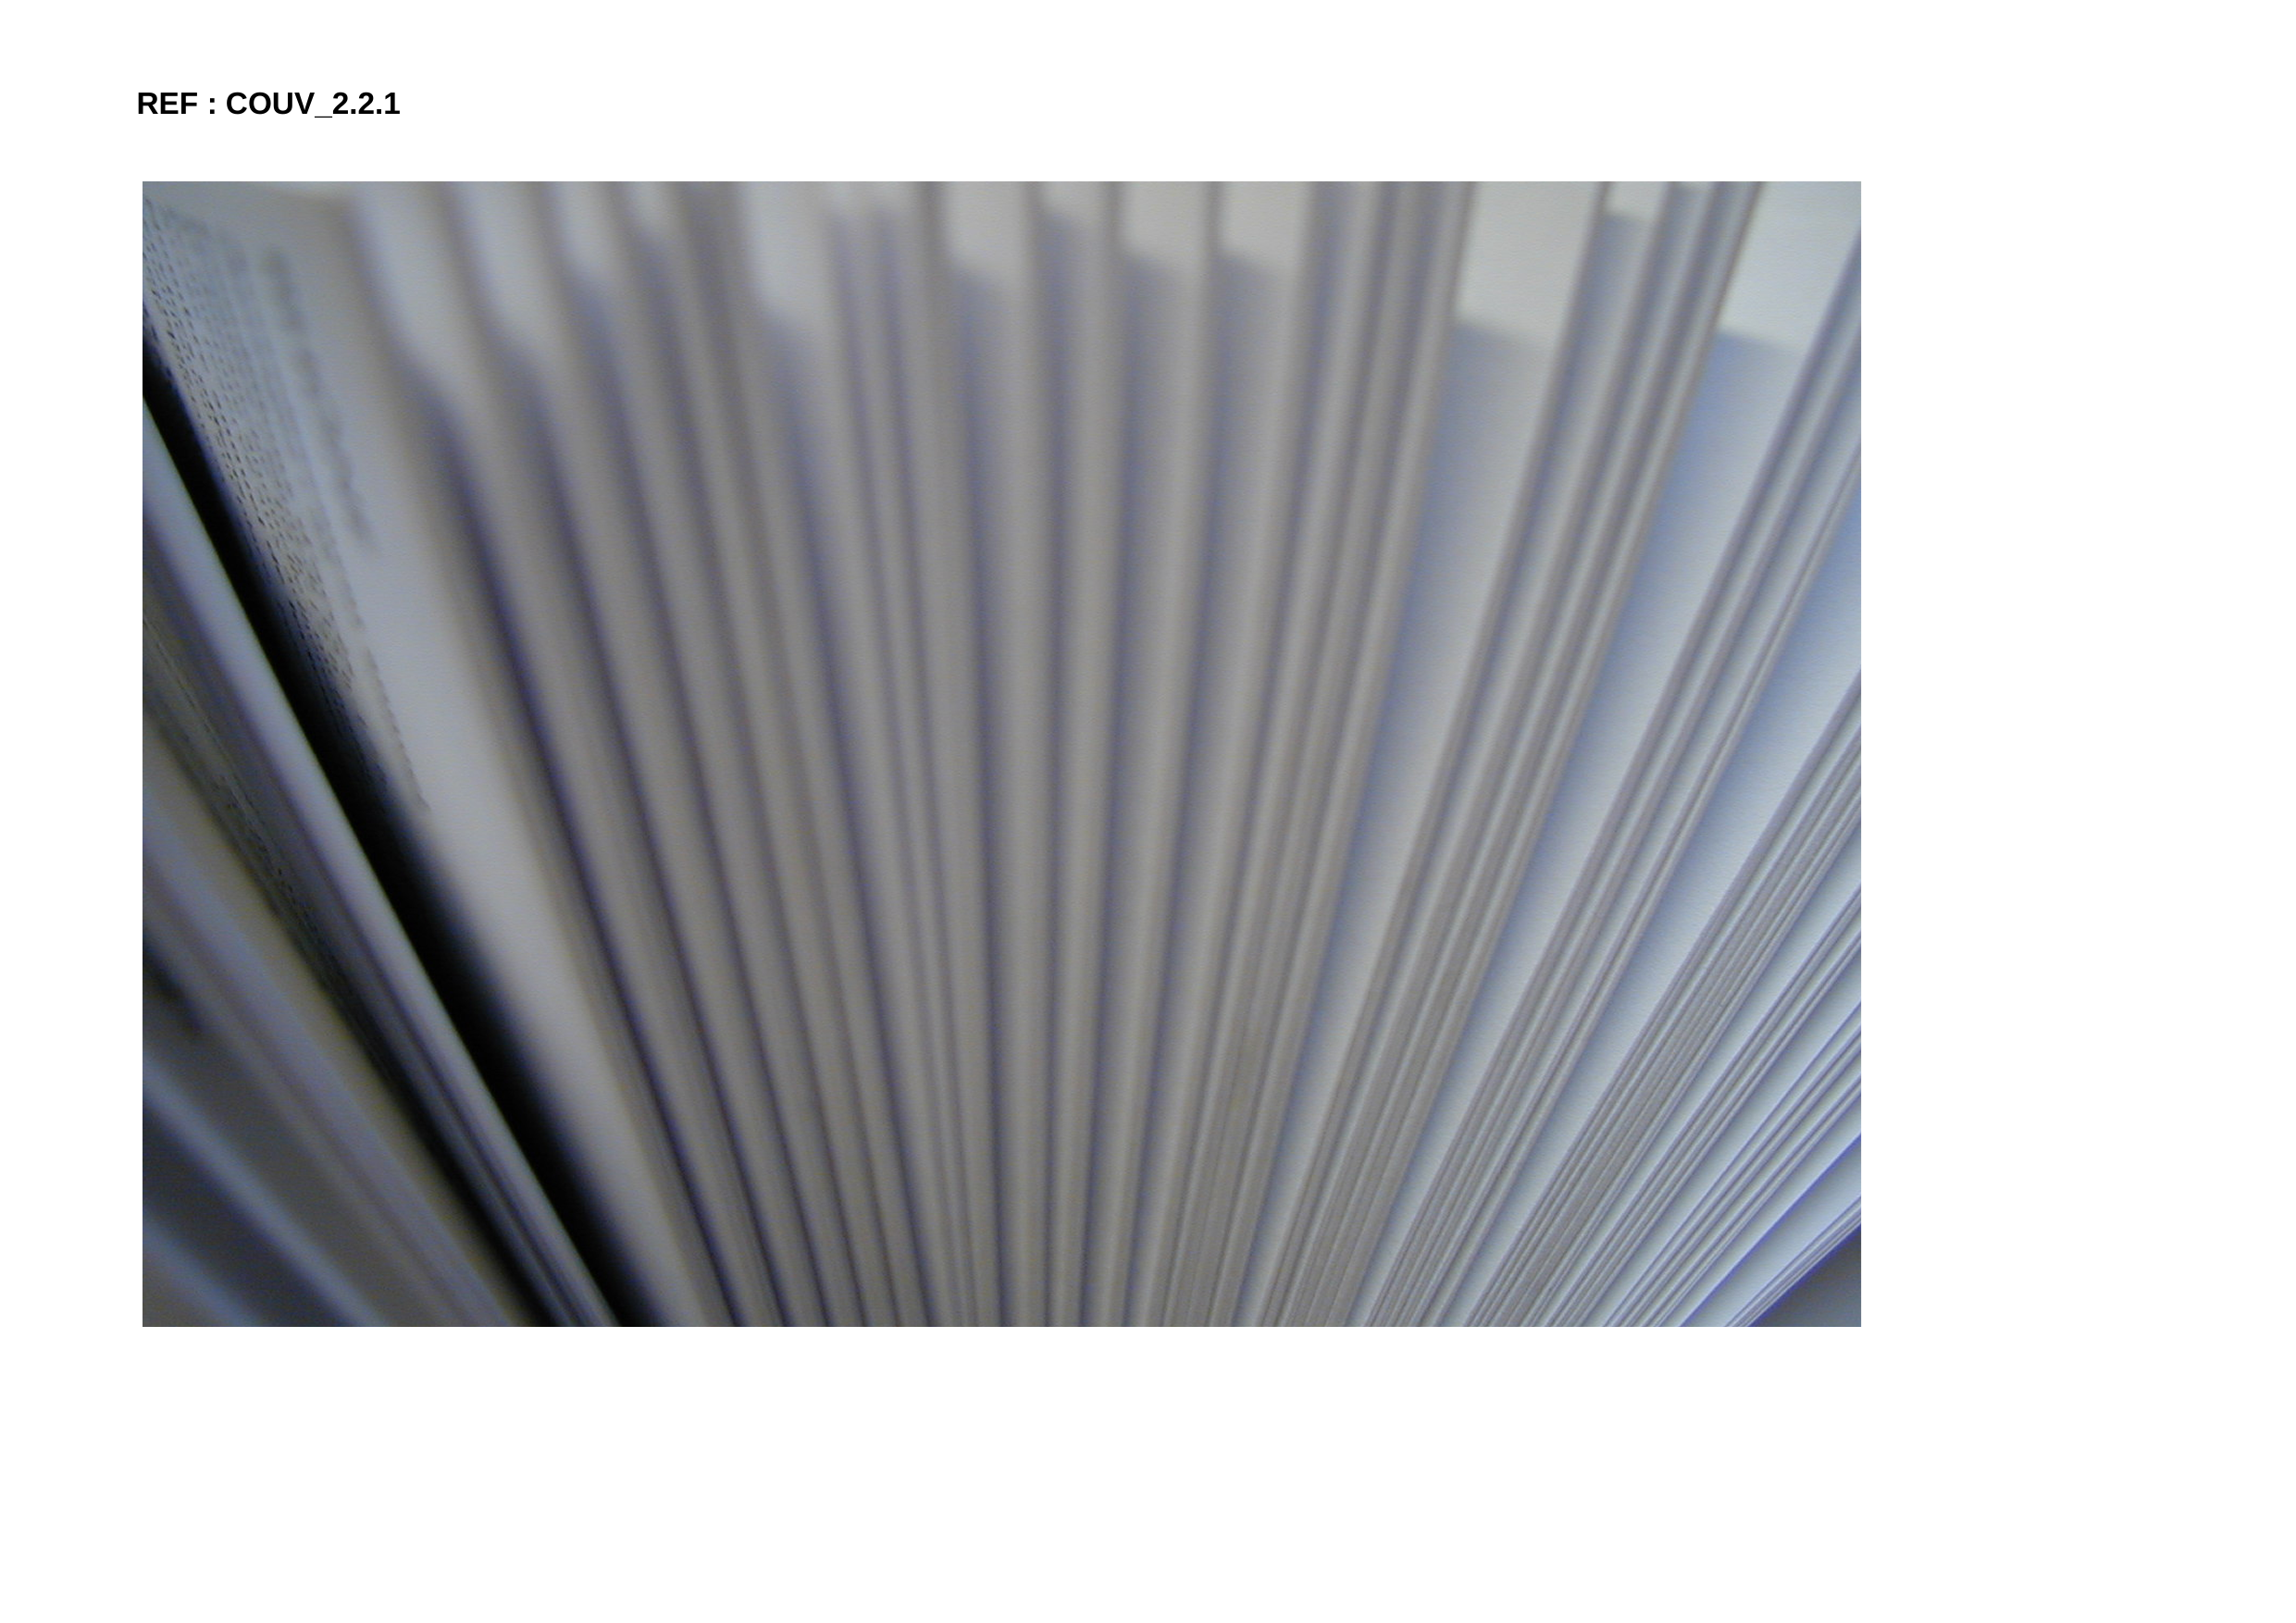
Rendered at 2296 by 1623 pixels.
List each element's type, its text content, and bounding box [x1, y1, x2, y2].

picture [143, 181, 1862, 1327]
subtitle REF : COUV_2.2.1 [0, 86, 2295, 120]
